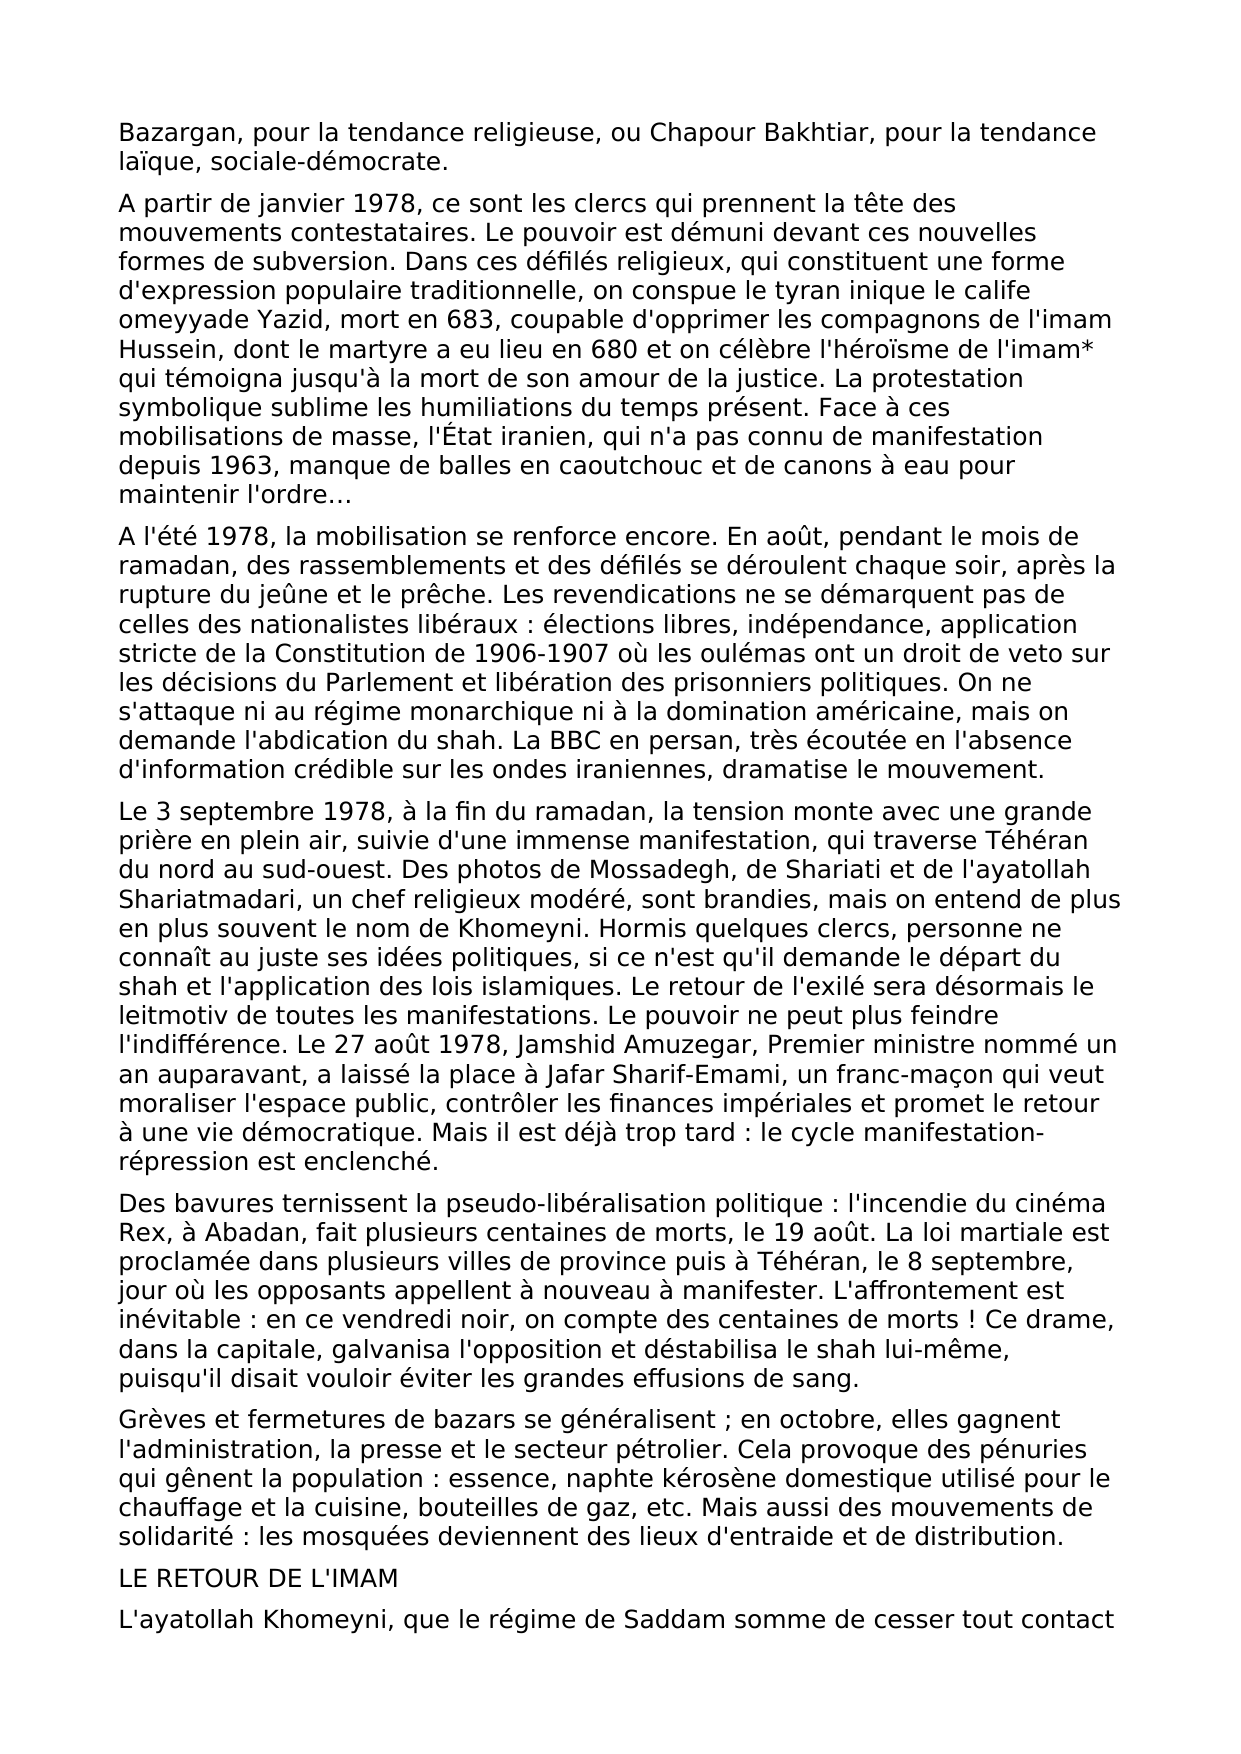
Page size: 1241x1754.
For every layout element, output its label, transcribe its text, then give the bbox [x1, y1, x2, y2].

text LE RETOUR DE L'IMAM [118, 1564, 1122, 1593]
text L'ayatollah Khomeyni, que le régime de Saddam somme de cesser tout contact [118, 1606, 1122, 1635]
text A l'été 1978, la mobilisation se renforce encore. En août, pendant le mois de ramadan, des rassemblements et des défilés se déroulent chaque soir, après la rupture du jeûne et le prêche. Les revendications ne se démarquent pas de celles des nationalistes libéraux : élections libres, indépendance, application stricte de la Constitution de 1906-1907 où les oulémas ont un droit de veto sur les décisions du Parlement et libération des prisonniers politiques. On ne s'attaque ni au régime monarchique ni à la domination américaine, mais on demande l'abdication du shah. La BBC en persan, très écoutée en l'absence d'information crédible sur les ondes iraniennes, dramatise le mouvement. [118, 522, 1122, 785]
text Bazargan, pour la tendance religieuse, ou Chapour Bakhtiar, pour la tendance laïque, sociale-démocrate. [118, 118, 1122, 176]
text Des bavures ternissent la pseudo-libéralisation politique : l'incendie du cinéma Rex, à Abadan, fait plusieurs centaines de morts, le 19 août. La loi martiale est proclamée dans plusieurs villes de province puis à Téhéran, le 8 septembre, jour où les opposants appellent à nouveau à manifester. L'affrontement est inévitable : en ce vendredi noir, on compte des centaines de morts ! Ce drame, dans la capitale, galvanisa l'opposition et déstabilisa le shah lui-même, puisqu'il disait vouloir éviter les grandes effusions de sang. [118, 1189, 1122, 1393]
text A partir de janvier 1978, ce sont les clercs qui prennent la tête des mouvements contestataires. Le pouvoir est démuni devant ces nouvelles formes de subversion. Dans ces défilés religieux, qui constituent une forme d'expression populaire traditionnelle, on conspue le tyran inique le calife omeyyade Yazid, mort en 683, coupable d'opprimer les compagnons de l'imam Hussein, dont le martyre a eu lieu en 680 et on célèbre l'héroïsme de l'imam* qui témoigna jusqu'à la mort de son amour de la justice. La protestation symbolique sublime les humiliations du temps présent. Face à ces mobilisations de masse, l'État iranien, qui n'a pas connu de manifestation depuis 1963, manque de balles en caoutchouc et de canons à eau pour maintenir l'ordre… [118, 189, 1122, 510]
text Le 3 septembre 1978, à la fin du ramadan, la tension monte avec une grande prière en plein air, suivie d'une immense manifestation, qui traverse Téhéran du nord au sud-ouest. Des photos de Mossadegh, de Shariati et de l'ayatollah Shariatmadari, un chef religieux modéré, sont brandies, mais on entend de plus en plus souvent le nom de Khomeyni. Hormis quelques clercs, personne ne connaît au juste ses idées politiques, si ce n'est qu'il demande le départ du shah et l'application des lois islamiques. Le retour de l'exilé sera désormais le leitmotiv de toutes les manifestations. Le pouvoir ne peut plus feindre l'indifférence. Le 27 août 1978, Jamshid Amuzegar, Premier ministre nommé un an auparavant, a laissé la place à Jafar Sharif-Emami, un franc-maçon qui veut moraliser l'espace public, contrôler les finances impériales et promet le retour à une vie démocratique. Mais il est déjà trop tard : le cycle manifestation-répression est enclenché. [118, 797, 1122, 1176]
text Grèves et fermetures de bazars se généralisent ; en octobre, elles gagnent l'administration, la presse et le secteur pétrolier. Cela provoque des pénuries qui gênent la population : essence, naphte kérosène domestique utilisé pour le chauffage et la cuisine, bouteilles de gaz, etc. Mais aussi des mouvements de solidarité : les mosquées deviennent des lieux d'entraide et de distribution. [118, 1406, 1122, 1551]
